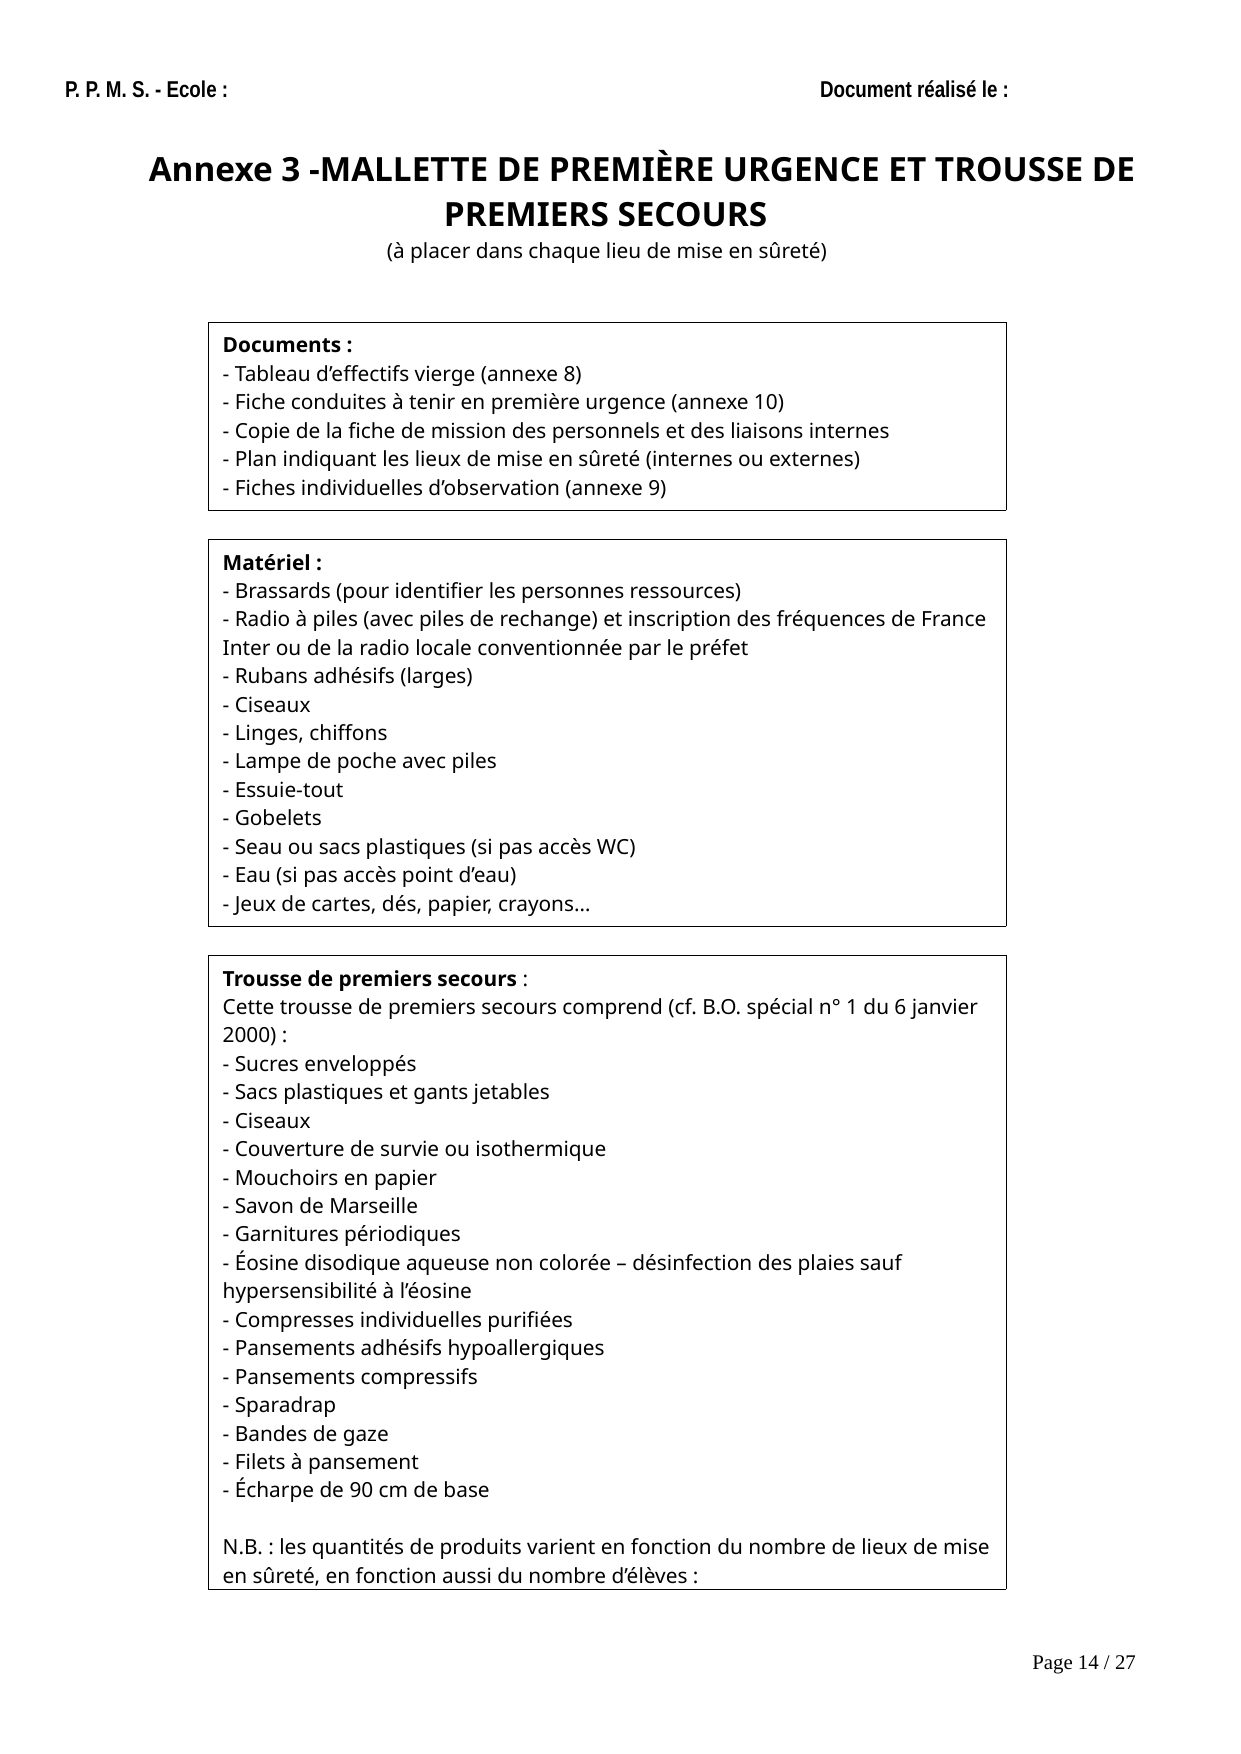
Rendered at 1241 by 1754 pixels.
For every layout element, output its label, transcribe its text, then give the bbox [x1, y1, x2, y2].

text - Bandes de gaze [209, 1410, 1006, 1438]
text - Fiches individuelles d’observation (annexe 9) [209, 464, 1006, 510]
text - Sucres enveloppés [209, 1040, 1006, 1068]
text - Sparadrap [209, 1381, 1006, 1410]
text - Filets à pansement [209, 1438, 1006, 1467]
text Annexe 3 -MALLETTE DE PREMIÈRE URGENCE ET TROUSSE DE PREMIERS SECOURS [59, 146, 1152, 236]
text - Jeux de cartes, dés, papier, crayons… [209, 880, 1006, 926]
text (à placer dans chaque lieu de mise en sûreté) [207, 236, 1006, 265]
text Cette trousse de premiers secours comprend (cf. B.O. spécial n° 1 du 6 janvier 2000) : [209, 983, 1006, 1040]
text - Rubans adhésifs (larges) [209, 652, 1006, 681]
text - Sacs plastiques et gants jetables [209, 1068, 1006, 1097]
text Matériel : [209, 540, 1006, 567]
text - Brassards (pour identifier les personnes ressources) [209, 567, 1006, 596]
text - Couverture de survie ou isothermique [209, 1125, 1006, 1154]
text - Copie de la fiche de mission des personnels et des liaisons internes [209, 407, 1006, 435]
text - Essuie-tout [209, 766, 1006, 794]
text - Plan indiquant les lieux de mise en sûreté (internes ou externes) [209, 435, 1006, 464]
text - Tableau d’effectifs vierge (annexe 8) [209, 350, 1006, 378]
text - Linges, chiffons [209, 709, 1006, 738]
text N.B. : les quantités de produits varient en fonction du nombre de lieux de mise en sûreté, en fonction aussi du nombre d’élèves : [209, 1523, 1006, 1589]
text - Ciseaux [209, 681, 1006, 709]
text - Compresses individuelles purifiées [209, 1296, 1006, 1324]
text - Mouchoirs en papier [209, 1154, 1006, 1182]
text Documents : [209, 323, 1006, 350]
text - Lampe de poche avec piles [209, 738, 1006, 766]
text - Radio à piles (avec piles de rechange) et inscription des fréquences de France Inter ou de la radio locale conventionnée par le préfet [209, 596, 1006, 652]
text - Fiche conduites à tenir en première urgence (annexe 10) [209, 378, 1006, 407]
text - Écharpe de 90 cm de base [209, 1467, 1006, 1504]
text - Seau ou sacs plastiques (si pas accès WC) [209, 823, 1006, 851]
text - Ciseaux [209, 1097, 1006, 1125]
text Trousse de premiers secours : [209, 956, 1006, 983]
text - Gobelets [209, 794, 1006, 823]
text - Pansements adhésifs hypoallergiques [209, 1324, 1006, 1353]
text - Pansements compressifs [209, 1353, 1006, 1381]
text - Savon de Marseille [209, 1182, 1006, 1211]
text - Garnitures périodiques [209, 1211, 1006, 1239]
text - Éosine disodique aqueuse non colorée – désinfection des plaies sauf hypersensibilité à l’éosine [209, 1239, 1006, 1296]
text - Eau (si pas accès point d’eau) [209, 851, 1006, 880]
